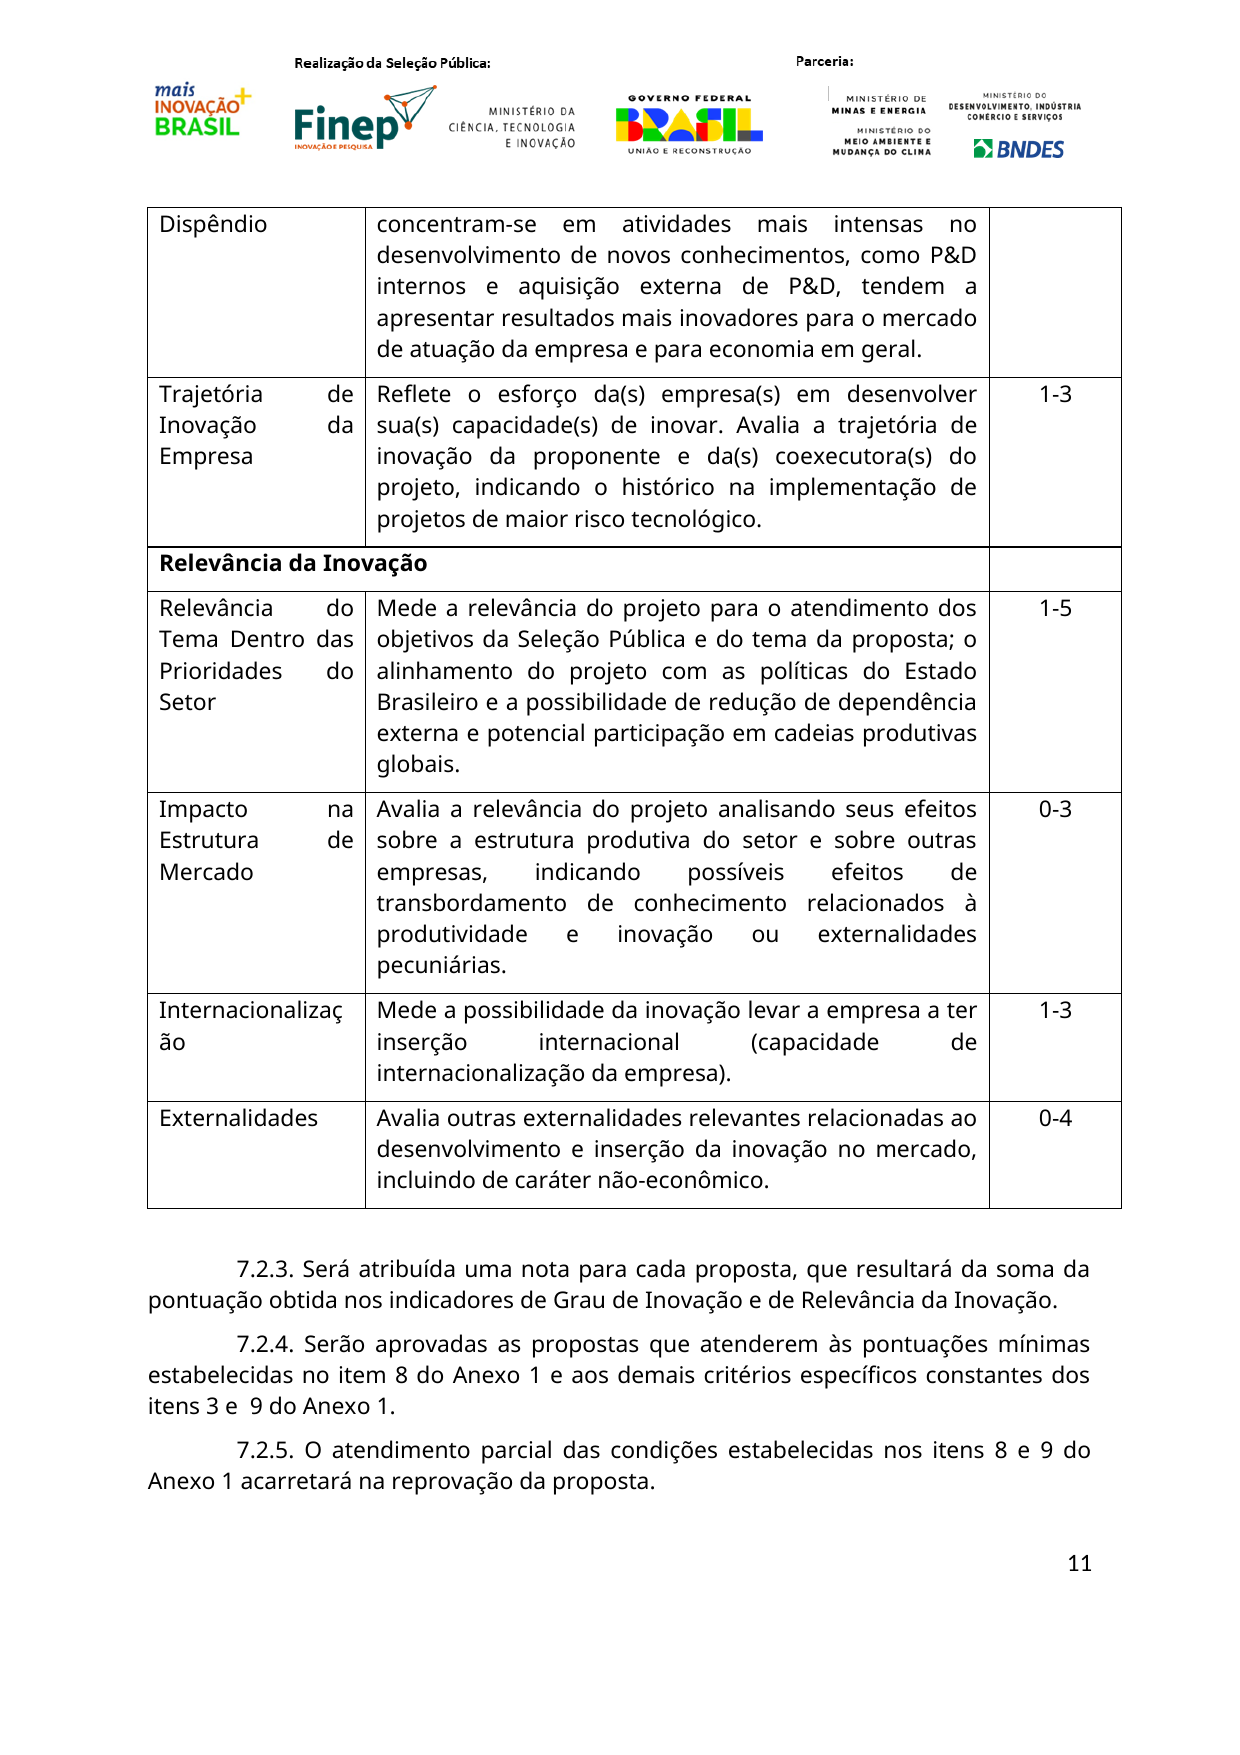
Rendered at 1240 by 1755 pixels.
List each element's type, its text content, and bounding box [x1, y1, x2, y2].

table_cell 1-3 [990, 378, 1121, 546]
table_cell Internacionalização [148, 994, 365, 1101]
table_cell 0-3 [990, 793, 1121, 993]
text 7.2.3. Será atribuída uma nota para cada proposta, que resultará da soma da pontuação obtida nos indicadores de Grau de Inovação e de Relevância da Inovação. [148, 1253, 1092, 1315]
table_cell Externalidades [148, 1102, 365, 1208]
table_cell 1-3 [990, 994, 1121, 1101]
table_cell Reflete o esforço da(s) empresa(s) em desenvolver sua(s) capacidade(s) de inovar. Avalia a trajetória de inovação da proponente e da(s) coexecutora(s) do projeto, indicando o histórico na implementação de projetos de maior risco tecnológico. [366, 378, 989, 546]
table_cell Relevância do Tema Dentro das Prioridades do Setor [148, 592, 365, 792]
table_cell [990, 208, 1121, 377]
table_cell Trajetória de Inovação da Empresa [148, 378, 365, 546]
table_cell Mede a relevância do projeto para o atendimento dos objetivos da Seleção Pública e do tema da proposta; o alinhamento do projeto com as políticas do Estado Brasileiro e a possibilidade de redução de dependência externa e potencial participação em cadeias produtivas globais. [366, 592, 989, 792]
table_cell Avalia a relevância do projeto analisando seus efeitos sobre a estrutura produtiva do setor e sobre outras empresas, indicando possíveis efeitos de transbordamento de conhecimento relacionados à produtividade e inovação ou externalidades pecuniárias. [366, 793, 989, 993]
table_cell 1-5 [990, 592, 1121, 792]
text 7.2.4. Serão aprovadas as propostas que atenderem às pontuações mínimas estabelecidas no item 8 do Anexo 1 e aos demais critérios específicos constantes dos itens 3 e 9 do Anexo 1. [148, 1328, 1092, 1421]
table_cell Relevância da Inovação [148, 548, 989, 591]
table_cell Impacto na Estrutura de Mercado [148, 793, 365, 993]
table_cell Avalia outras externalidades relevantes relacionadas ao desenvolvimento e inserção da inovação no mercado, incluindo de caráter não-econômico. [366, 1102, 989, 1208]
table_cell Dispêndio [148, 208, 365, 377]
table_cell Mede a possibilidade da inovação levar a empresa a ter inserção internacional (capacidade de internacionalização da empresa). [366, 994, 989, 1101]
table_cell [990, 548, 1121, 591]
table_cell concentram-se em atividades mais intensas no desenvolvimento de novos conhecimentos, como P&D internos e aquisição externa de P&D, tendem a apresentar resultados mais inovadores para o mercado de atuação da empresa e para economia em geral. [366, 208, 989, 377]
text 7.2.5. O atendimento parcial das condições estabelecidas nos itens 8 e 9 do Anexo 1 acarretará na reprovação da proposta. [148, 1434, 1092, 1496]
table_cell 0-4 [990, 1102, 1121, 1208]
